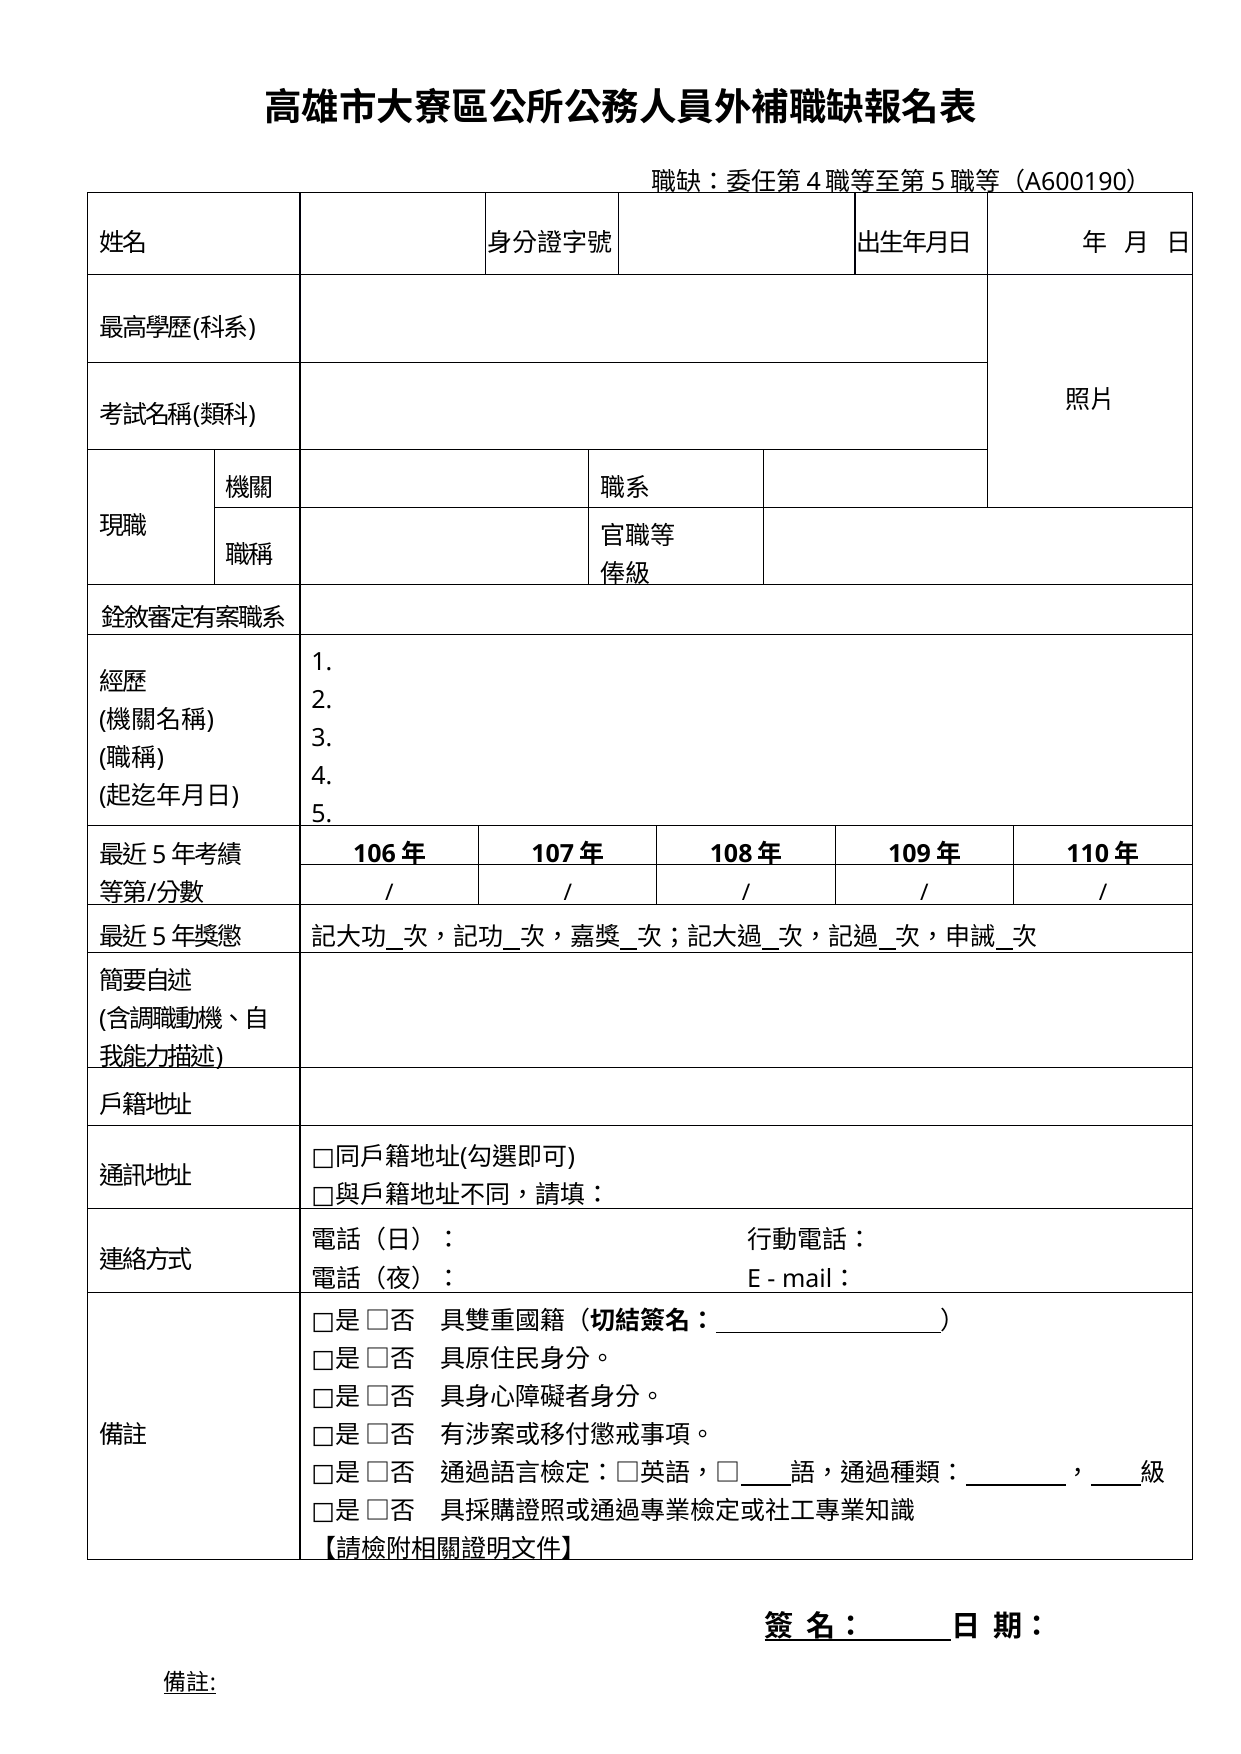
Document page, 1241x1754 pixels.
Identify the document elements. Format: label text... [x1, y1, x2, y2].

table_cell / [1014, 865, 1192, 904]
table_cell 連絡方式 [88, 1209, 299, 1292]
table_cell 106年 [301, 826, 478, 864]
table_cell □同戶籍地址(勾選即可) □與戶籍地址不同，請填： [301, 1126, 1192, 1208]
table_cell 現職 [88, 450, 214, 584]
table_cell 110年 [1014, 826, 1192, 864]
table_cell 109年 [836, 826, 1013, 864]
table_cell 通訊地址 [88, 1126, 299, 1208]
table_cell 戶籍地址 [88, 1068, 299, 1125]
table_cell 經歷 (機關名稱) (職稱) (起迄年月日) [88, 635, 299, 825]
table_cell / [657, 865, 835, 904]
table_cell [301, 363, 987, 449]
table_cell 最近5年獎懲 [88, 905, 299, 952]
table_cell [301, 508, 588, 584]
text 職缺：委任第4職等至第5職等（A600190） [89, 154, 1152, 192]
table_cell 記大功 次，記功 次，嘉獎 次；記大過 次，記過 次，申誡 次 [301, 905, 1192, 952]
table_cell [301, 585, 1192, 634]
table_cell 機關 [215, 450, 299, 507]
table_cell 職稱 [215, 508, 299, 584]
table_cell / [836, 865, 1013, 904]
table_cell 銓敘審定有案職系 [88, 585, 299, 634]
table_cell 行動電話： E - mail： [746, 1209, 1192, 1292]
table_cell [301, 450, 588, 507]
table_cell 簡要自述 (含調職動機、自我能力描述) [88, 953, 299, 1067]
table_cell 官職等 俸級 [589, 508, 763, 584]
text 備註: [164, 1655, 1152, 1693]
table_header 出生年月日 [856, 193, 987, 274]
table_cell [764, 450, 987, 507]
text 高雄市大寮區公所公務人員外補職缺報名表 [89, 59, 1152, 136]
table_header 年 月 日 [988, 193, 1192, 274]
table_cell 備註 [88, 1293, 299, 1559]
table_cell / [301, 865, 478, 904]
table_cell 最近5年考績 等第/分數 [88, 826, 299, 904]
table_cell □是 □否 具雙重國籍（切結簽名： ） □是 □否 具原住民身分。 □是 □否 具身心障礙者身分。 □是 □否 有涉案或移付懲戒事項。 □是 □否 通過語言檢定：□英語，□ 語，通過種類： ， 級 □是 □否 具採購證照或通過專業檢定或社工專業知識 【請檢附相關證明文件】 [301, 1293, 1192, 1559]
table_header 身分證字號 [486, 193, 618, 274]
table_cell 照片 [988, 275, 1192, 507]
table_cell 電話（日）： 電話（夜）： [301, 1209, 746, 1292]
table_header [301, 193, 485, 274]
table_cell 108年 [657, 826, 835, 864]
table_cell 1. 2. 3. 4. 5. [301, 635, 1192, 825]
table_cell 107年 [479, 826, 656, 864]
table_cell 職系 [589, 450, 763, 507]
table_cell [301, 953, 1192, 1067]
table_cell [764, 508, 1192, 584]
table_cell [301, 275, 987, 362]
table_header [619, 193, 854, 274]
text 簽 名： 日 期： [164, 1579, 1052, 1655]
table_cell 最高學歷(科系) [88, 275, 299, 362]
table_header 姓名 [88, 193, 299, 274]
table_cell [301, 1068, 1192, 1125]
table_cell / [479, 865, 656, 904]
table_cell 考試名稱(類科) [88, 363, 299, 449]
